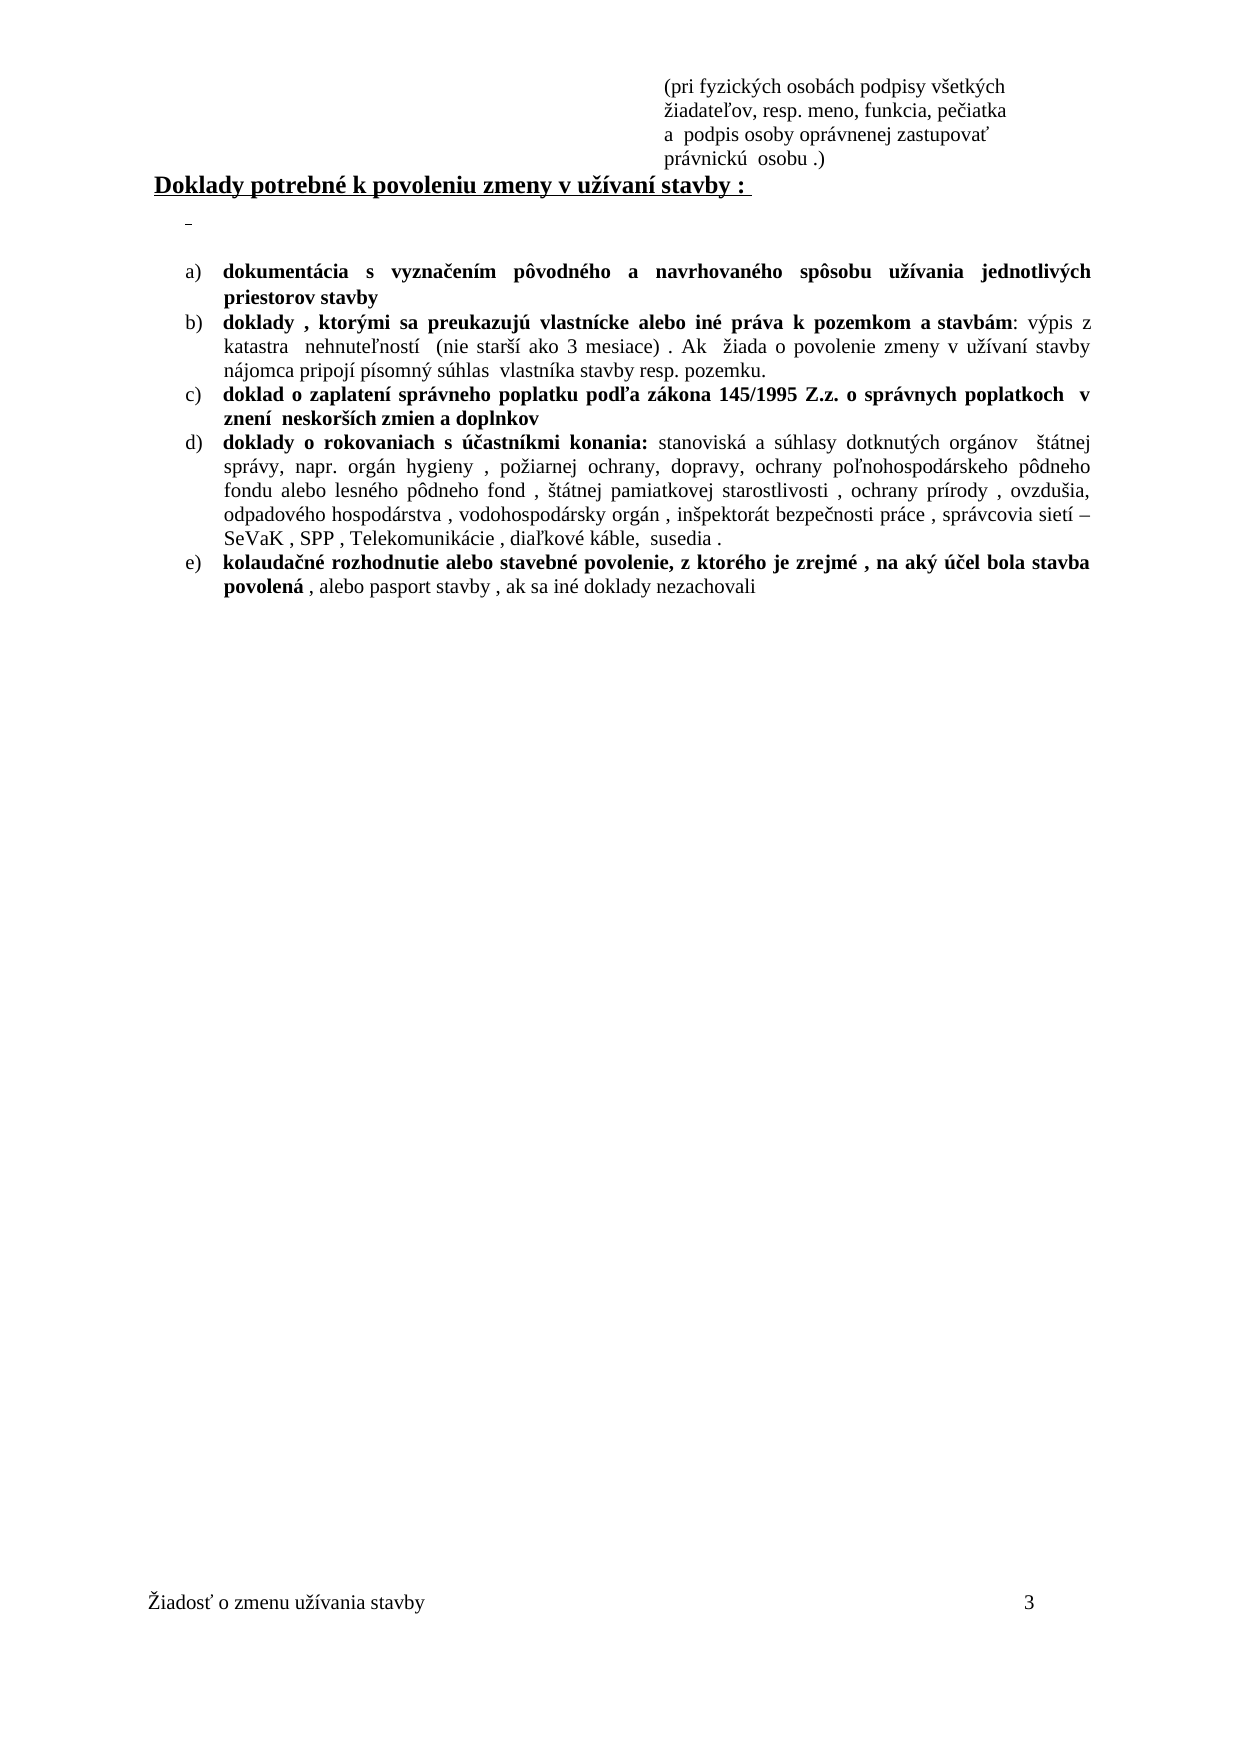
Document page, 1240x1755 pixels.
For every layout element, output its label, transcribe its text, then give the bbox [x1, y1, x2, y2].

list dokumentácia s vyznačením pôvodného a navrhovaného spôsobu užívania jednotlivých priestorov stavby [185, 259, 1092, 309]
list kolaudačné rozhodnutie alebo stavebné povolenie, z ktorého je zrejmé , na aký účel bola stavba povolená , alebo pasport stavby , ak sa iné doklady nezachovali [185, 550, 1092, 598]
list doklady , ktorými sa preukazujú vlastnícke alebo iné práva k pozemkom a stavbám: výpis z katastra nehnuteľností (nie starší ako 3 mesiace) . Ak žiada o povolenie zmeny v užívaní stavby nájomca pripojí písomný súhlas vlastníka stavby resp. pozemku. [185, 309, 1092, 382]
list doklady o rokovaniach s účastníkmi konania: stanoviská a súhlasy dotknutých orgánov štátnej správy, napr. orgán hygieny , požiarnej ochrany, dopravy, ochrany poľnohospodárskeho pôdneho fondu alebo lesného pôdneho fond , štátnej pamiatkovej starostlivosti , ochrany prírody , ovzdušia, odpadového hospodárstva , vodohospodársky orgán , inšpektorát bezpečnosti práce , správcovia sietí – SeVaK , SPP , Telekomunikácie , diaľkové káble, susedia . [185, 430, 1092, 550]
text (pri fyzických osobách podpisy všetkých žiadateľov, resp. meno, funkcia, pečiatka [664, 74, 1088, 122]
text Doklady potrebné k povoleniu zmeny v užívaní stavby : [148, 170, 1092, 199]
list doklad o zaplatení správneho poplatku podľa zákona 145/1995 Z.z. o správnych poplatkoch v znení neskorších zmien a doplnkov [185, 382, 1092, 430]
text a podpis osoby oprávnenej zastupovať právnickú osobu .) [664, 122, 1088, 170]
